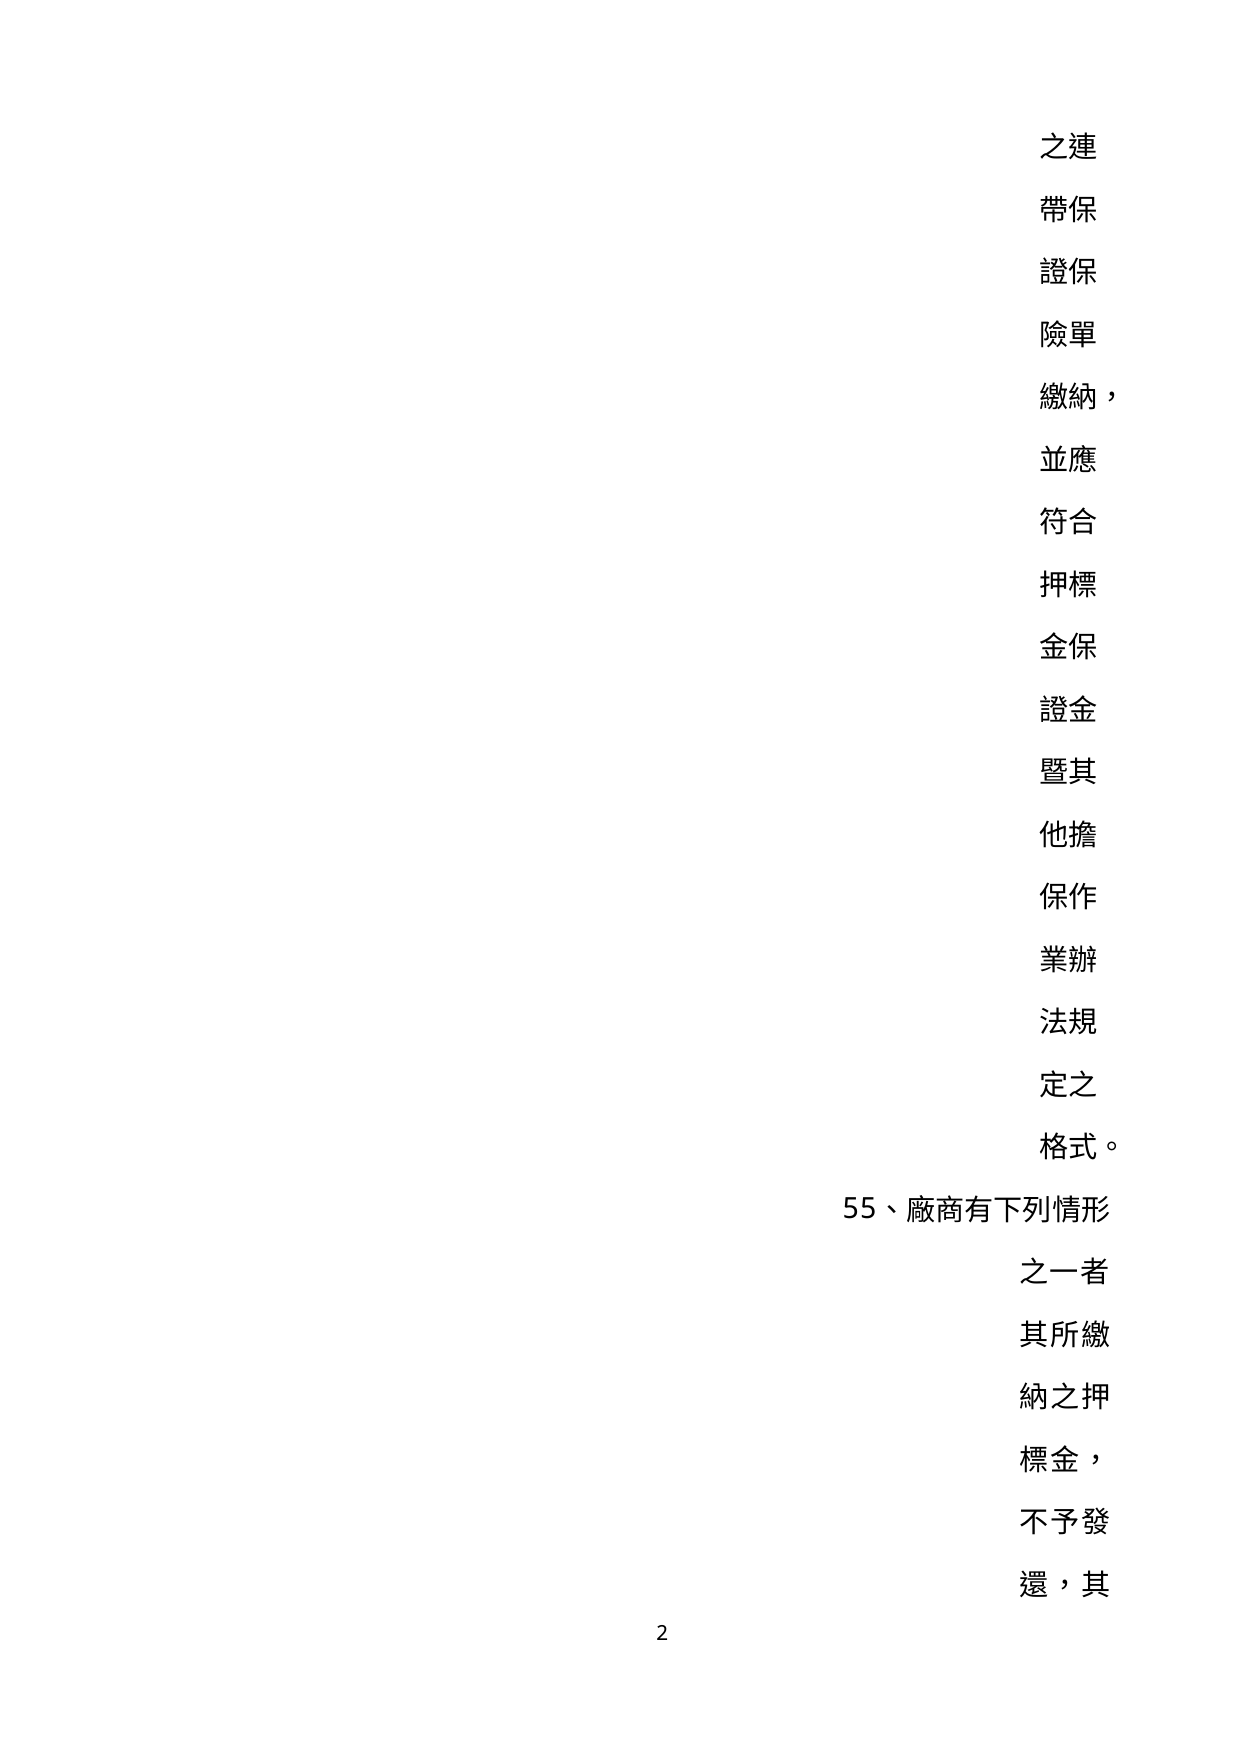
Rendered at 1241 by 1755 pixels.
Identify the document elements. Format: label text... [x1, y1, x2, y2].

list 廠商有下列情形之一者，其所繳納之押標金，不予發還，其已發還者，並予追繳：（無押標金者免列） [842, 1166, 1110, 1603]
list 押標金及保證金應由廠商以現金、金融機構簽發之本票或支票、保付支票、郵政匯票、無記名政府公債、設定質權之金融機構定期存款單、銀行開發或保兌之不可撤銷擔保信用狀繳納，或取具銀行之書面連帶保證、保險公司之連帶保證保險單繳納，並應符合押標金保證金暨其他擔保作業辦法規定之格式。 [842, 103, 1110, 1166]
